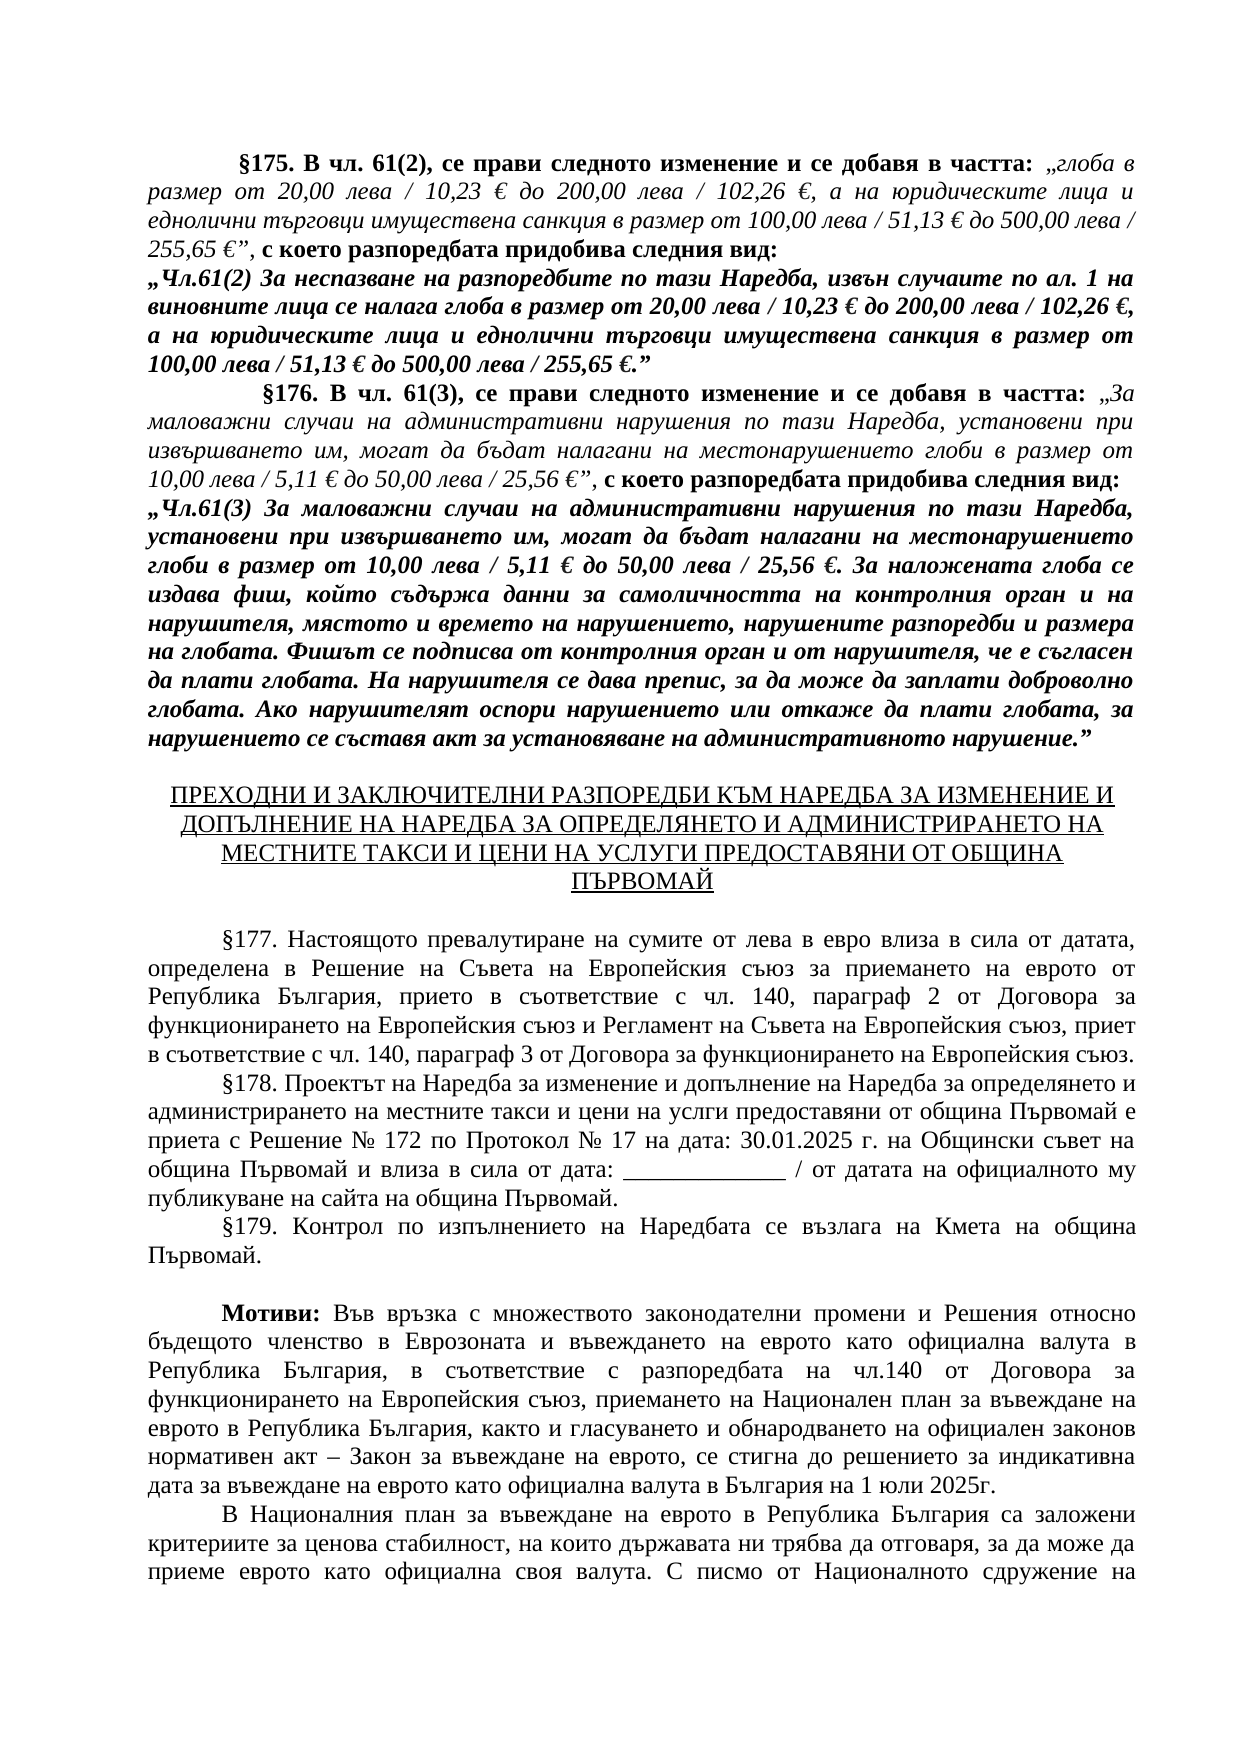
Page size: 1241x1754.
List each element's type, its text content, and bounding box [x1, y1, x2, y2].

text §176. В чл. 61(3), се прави следното изменение и се добавя в частта: „За маловажни случаи на административни нарушения по тази Наредба, установени при извършването им, могат да бъдат налагани на местонарушението глоби в размер от 10,00 лева / 5,11 € до 50,00 лева / 25,56 €”, с което разпоредбата придобива следния вид: [148, 378, 1137, 493]
text В Националния план за въвеждане на еврото в Република България са заложени критериите за ценова стабилност, на които държавата ни трябва да отговаря, за да може да приеме еврото като официална своя валута. С писмо от Националното сдружение на [148, 1499, 1137, 1585]
text „Чл.61(2) За неспазване на разпоредбите по тази Наредба, извън случаите по ал. 1 на виновните лица се налага глоба в размер от 20,00 лева / 10,23 € до 200,00 лева / 102,26 €, а на юридическите лица и еднолични търговци имуществена санкция в размер от 100,00 лева / 51,13 € до 500,00 лева / 255,65 €.” [148, 263, 1137, 378]
text ПРЕХОДНИ И ЗАКЛЮЧИТЕЛНИ РАЗПОРЕДБИ КЪМ НАРЕДБА ЗА ИЗМЕНЕНИЕ И ДОПЪЛНЕНИЕ НА НАРЕДБА ЗА ОПРЕДЕЛЯНЕТО И АДМИНИСТРИРАНЕТО НА МЕСТНИТЕ ТАКСИ И ЦЕНИ НА УСЛУГИ ПРЕДОСТАВЯНИ ОТ ОБЩИНА ПЪРВОМАЙ [148, 780, 1137, 895]
text §175. В чл. 61(2), се прави следното изменение и се добавя в частта: „глоба в размер от 20,00 лева / 10,23 € до 200,00 лева / 102,26 €, а на юридическите лица и еднолични търговци имуществена санкция в размер от 100,00 лева / 51,13 € до 500,00 лева / 255,65 €”, с което разпоредбата придобива следния вид: [148, 148, 1137, 263]
text Мотиви: Във връзка с множеството законодателни промени и Решения относно бъдещото членство в Еврозоната и въвеждането на еврото като официална валута в Република България, в съответствие с разпоредбата на чл.140 от Договора за функционирането на Европейския съюз, приемането на Национален план за въвеждане на еврото в Република България, както и гласуването и обнародването на официален законов нормативен акт – Закон за въвеждане на еврото, се стигна до решението за индикативна дата за въвеждане на еврото като официална валута в България на 1 юли 2025г. [148, 1298, 1137, 1499]
text §177. Настоящото превалутиране на сумите от лева в евро влиза в сила от датата, определена в Решение на Съвета на Европейския съюз за приемането на еврото от Република България, прието в съответствие с чл. 140, параграф 2 от Договора за функционирането на Европейския съюз и Регламент на Съвета на Европейския съюз, приет в съответствие с чл. 140, параграф 3 от Договора за функционирането на Европейския съюз. [148, 924, 1137, 1068]
text §179. Контрол по изпълнението на Наредбата се възлага на Кмета на община Първомай. [148, 1211, 1137, 1269]
text „Чл.61(3) За маловажни случаи на административни нарушения по тази Наредба, установени при извършването им, могат да бъдат налагани на местонарушението глоби в размер от 10,00 лева / 5,11 € до 50,00 лева / 25,56 €. За наложената глоба се издава фиш, който съдържа данни за самоличността на контролния орган и на нарушителя, мястото и времето на нарушението, нарушените разпоредби и размера на глобата. Фишът се подписва от контролния орган и от нарушителя, че е съгласен да плати глобата. На нарушителя се дава препис, за да може да заплати доброволно глобата. Ако нарушителят оспори нарушението или откаже да плати глобата, за нарушението се съставя акт за установяване на административното нарушение.” [148, 493, 1137, 751]
text §178. Проектът на Наредба за изменение и допълнение на Наредба за определянето и администрирането на местните такси и цени на услги предоставяни от община Първомай е приета с Решение № 172 по Протокол № 17 на дата: 30.01.2025 г. на Общински съвет на община Първомай и влиза в сила от дата: _____________ / от датата на официалното му публикуване на сайта на община Първомай. [148, 1068, 1137, 1211]
